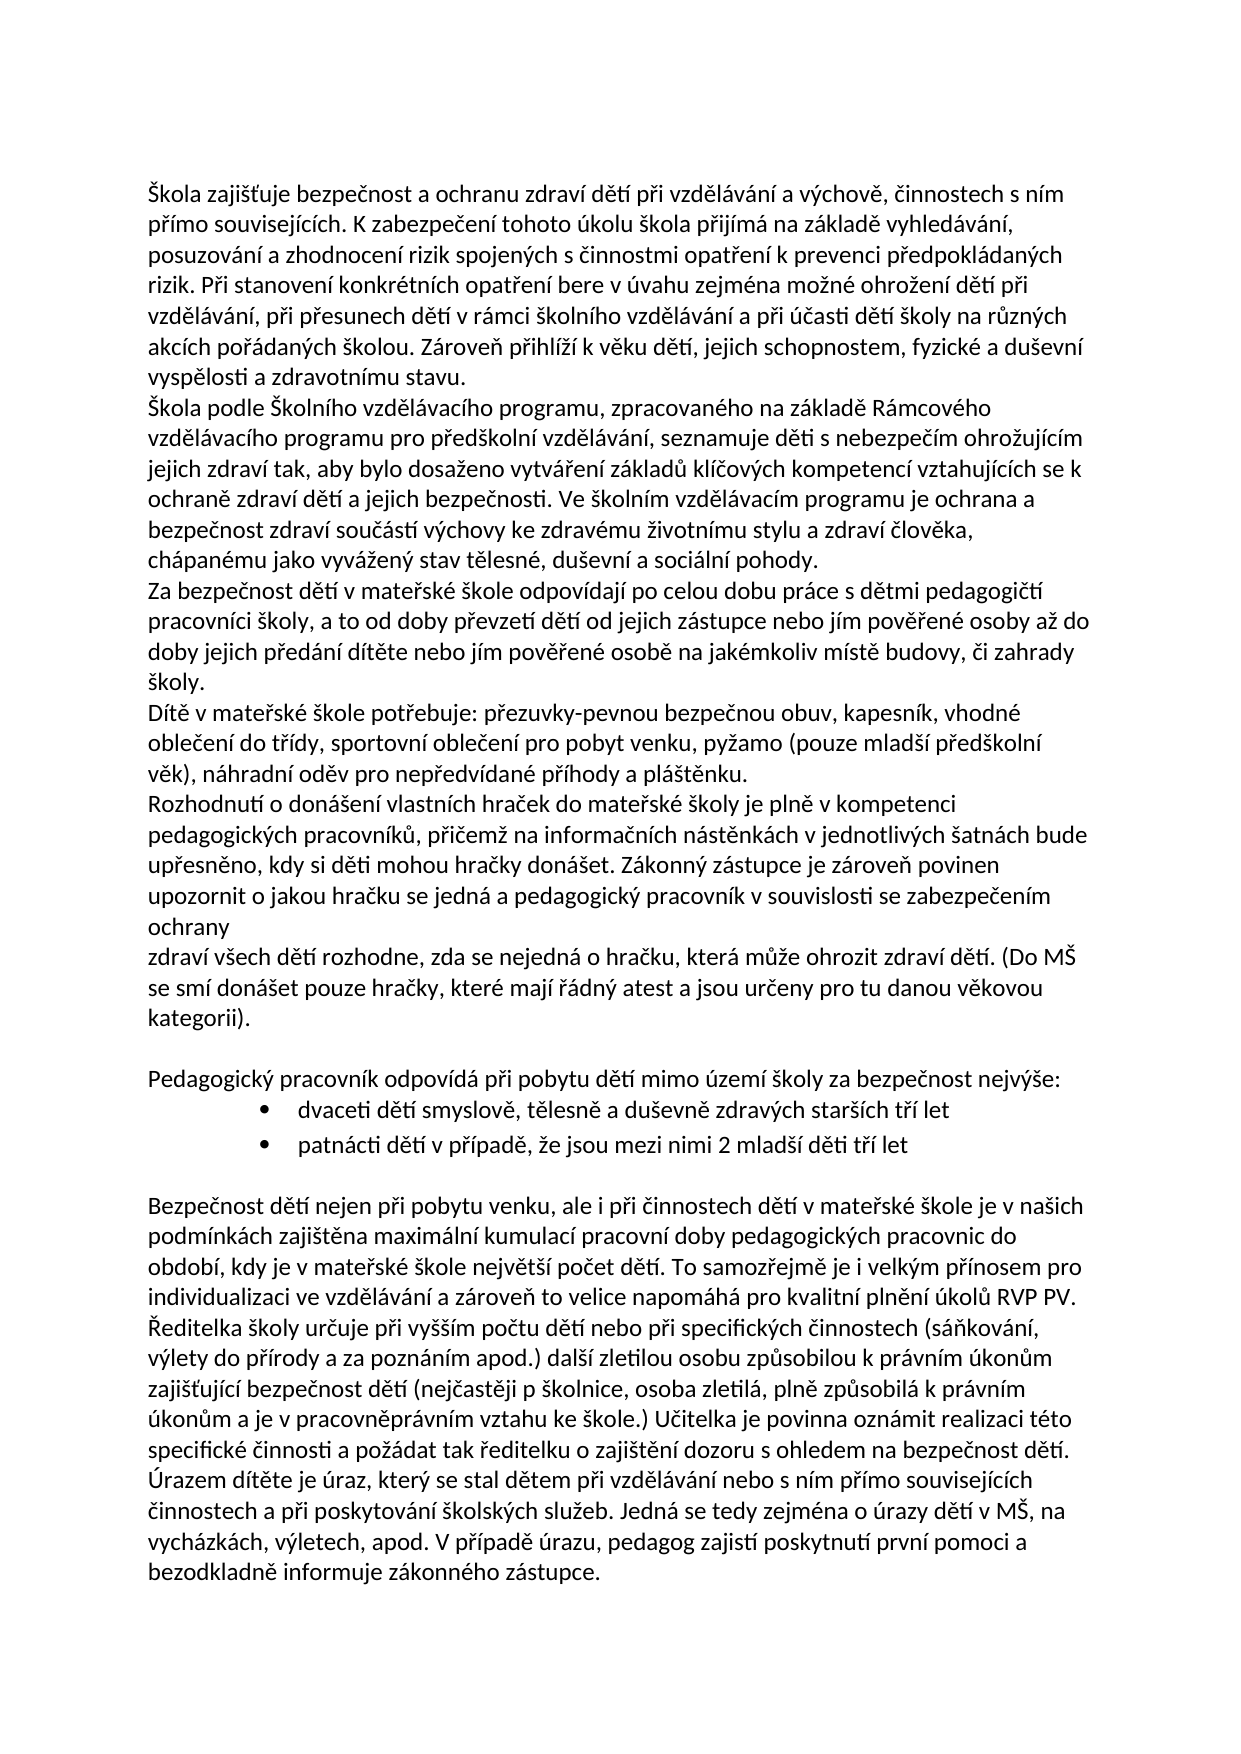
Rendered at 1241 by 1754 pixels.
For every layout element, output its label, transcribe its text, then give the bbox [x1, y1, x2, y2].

list dvaceti dětí smyslově, tělesně a duševně zdravých starších tří let [260, 1094, 1093, 1124]
text Škola podle Školního vzdělávacího programu, zpracovaného na základě Rámcového vzdělávacího programu pro předškolní vzdělávání, seznamuje děti s nebezpečím ohrožujícím jejich zdraví tak, aby bylo dosaženo vytváření základů klíčových kompetencí vztahujících se k ochraně zdraví dětí a jejich bezpečnosti. Ve školním vzdělávacím programu je ochrana a bezpečnost zdraví součástí výchovy ke zdravému životnímu stylu a zdraví člověka, chápanému jako vyvážený stav tělesné, duševní a sociální pohody. [148, 392, 1093, 575]
text Za bezpečnost dětí v mateřské škole odpovídají po celou dobu práce s dětmi pedagogičtí pracovníci školy, a to od doby převzetí dětí od jejich zástupce nebo jím pověřené osoby až do doby jejich předání dítěte nebo jím pověřené osobě na jakémkoliv místě budovy, či zahrady školy. [148, 575, 1093, 697]
text Rozhodnutí o donášení vlastních hraček do mateřské školy je plně v kompetenci [148, 788, 1093, 819]
text Škola zajišťuje bezpečnost a ochranu zdraví dětí při vzdělávání a výchově, činnostech s ním přímo souvisejících. K zabezpečení tohoto úkolu škola přijímá na základě vyhledávání, posuzování a zhodnocení rizik spojených s činnostmi opatření k prevenci předpokládaných rizik. Při stanovení konkrétních opatření bere v úvahu zejména možné ohrožení dětí při vzdělávání, při přesunech dětí v rámci školního vzdělávání a při účasti dětí školy na různých akcích pořádaných školou. Zároveň přihlíží k věku dětí, jejich schopnostem, fyzické a duševní vyspělosti a zdravotnímu stavu. [148, 178, 1093, 392]
list patnácti dětí v případě, že jsou mezi nimi 2 mladší děti tří let [260, 1129, 1093, 1159]
text Ředitelka školy určuje při vyšším počtu dětí nebo při specifických činnostech (sáňkování, výlety do přírody a za poznáním apod.) další zletilou osobu způsobilou k právním úkonům zajišťující bezpečnost dětí (nejčastěji p školnice, osoba zletilá, plně způsobilá k právním úkonům a je v pracovněprávním vztahu ke škole.) Učitelka je povinna oznámit realizaci této specifické činnosti a požádat tak ředitelku o zajištění dozoru s ohledem na bezpečnost dětí. [148, 1312, 1093, 1464]
text Bezpečnost dětí nejen při pobytu venku, ale i při činnostech dětí v mateřské škole je v našich podmínkách zajištěna maximální kumulací pracovní doby pedagogických pracovnic do období, kdy je v mateřské škole největší počet dětí. To samozřejmě je i velkým přínosem pro individualizaci ve vzdělávání a zároveň to velice napomáhá pro kvalitní plnění úkolů RVP PV. [148, 1190, 1093, 1312]
text pedagogických pracovníků, přičemž na informačních nástěnkách v jednotlivých šatnách bude upřesněno, kdy si děti mohou hračky donášet. Zákonný zástupce je zároveň povinen upozornit o jakou hračku se jedná a pedagogický pracovník v souvislosti se zabezpečením ochrany [148, 819, 1093, 941]
text Úrazem dítěte je úraz, který se stal dětem při vzdělávání nebo s ním přímo souvisejících činnostech a při poskytování školských služeb. Jedná se tedy zejména o úrazy dětí v MŠ, na vycházkách, výletech, apod. V případě úrazu, pedagog zajistí poskytnutí první pomoci a bezodkladně informuje zákonného zástupce. [148, 1464, 1093, 1587]
text Dítě v mateřské škole potřebuje: přezuvky-pevnou bezpečnou obuv, kapesník, vhodné oblečení do třídy, sportovní oblečení pro pobyt venku, pyžamo (pouze mladší předškolní věk), náhradní oděv pro nepředvídané příhody a pláštěnku. [148, 697, 1093, 788]
text Pedagogický pracovník odpovídá při pobytu dětí mimo území školy za bezpečnost nejvýše: [148, 1063, 1093, 1094]
text zdraví všech dětí rozhodne, zda se nejedná o hračku, která může ohrozit zdraví dětí. (Do MŠ se smí donášet pouze hračky, které mají řádný atest a jsou určeny pro tu danou věkovou kategorii). [148, 941, 1093, 1033]
